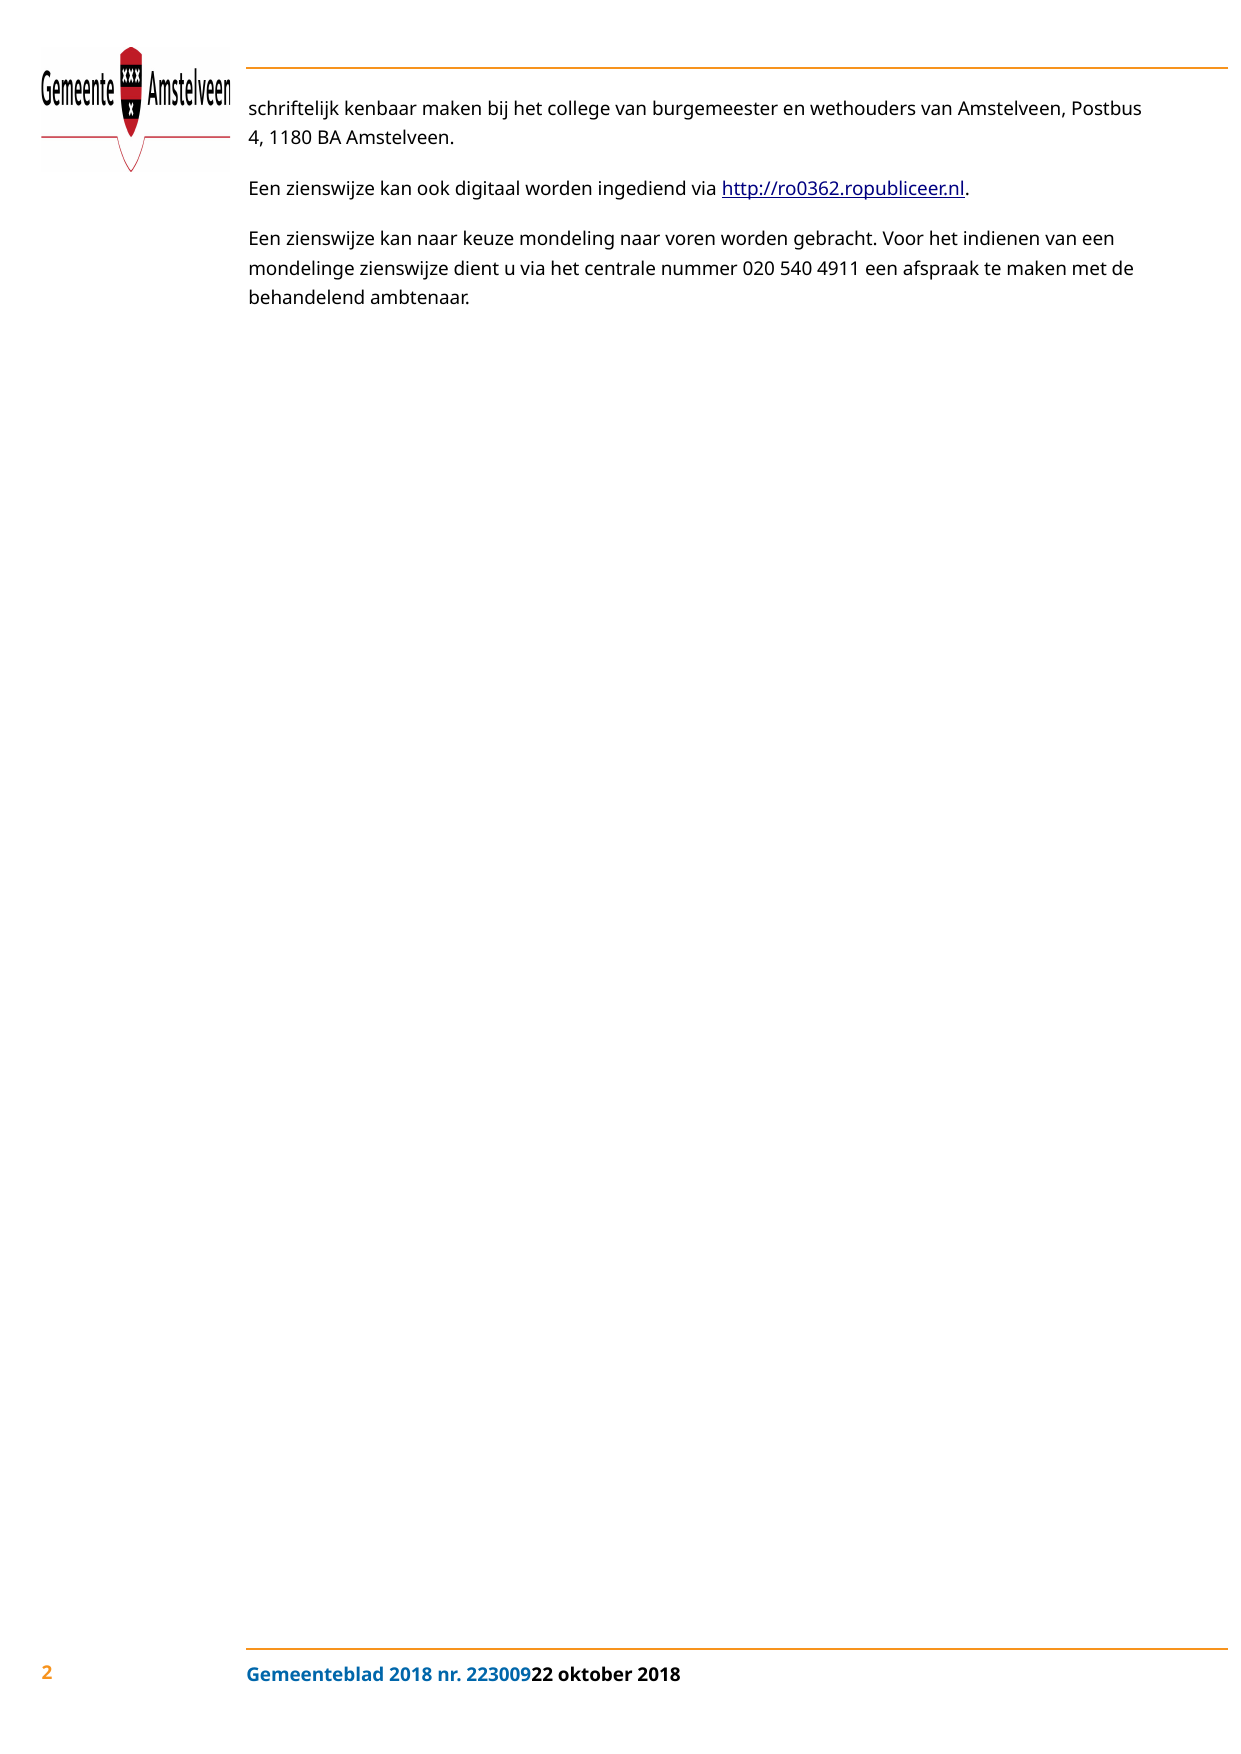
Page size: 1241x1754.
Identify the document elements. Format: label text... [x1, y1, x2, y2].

text schriftelijk kenbaar maken bij het college van burgemeester en wethouders van Amstelveen, Postbus 4, 1180 BA Amstelveen. [248, 95, 1152, 150]
text Een zienswijze kan ook digitaal worden ingediend via http://ro0362.ropubliceer.nl. [248, 175, 1152, 201]
text Een zienswijze kan naar keuze mondeling naar voren worden gebracht. Voor het indienen van een mondelinge zienswijze dient u via het centrale nummer 020 540 4911 een afspraak te maken met de behandelend ambtenaar. [248, 225, 1152, 310]
picture [41, 47, 231, 172]
